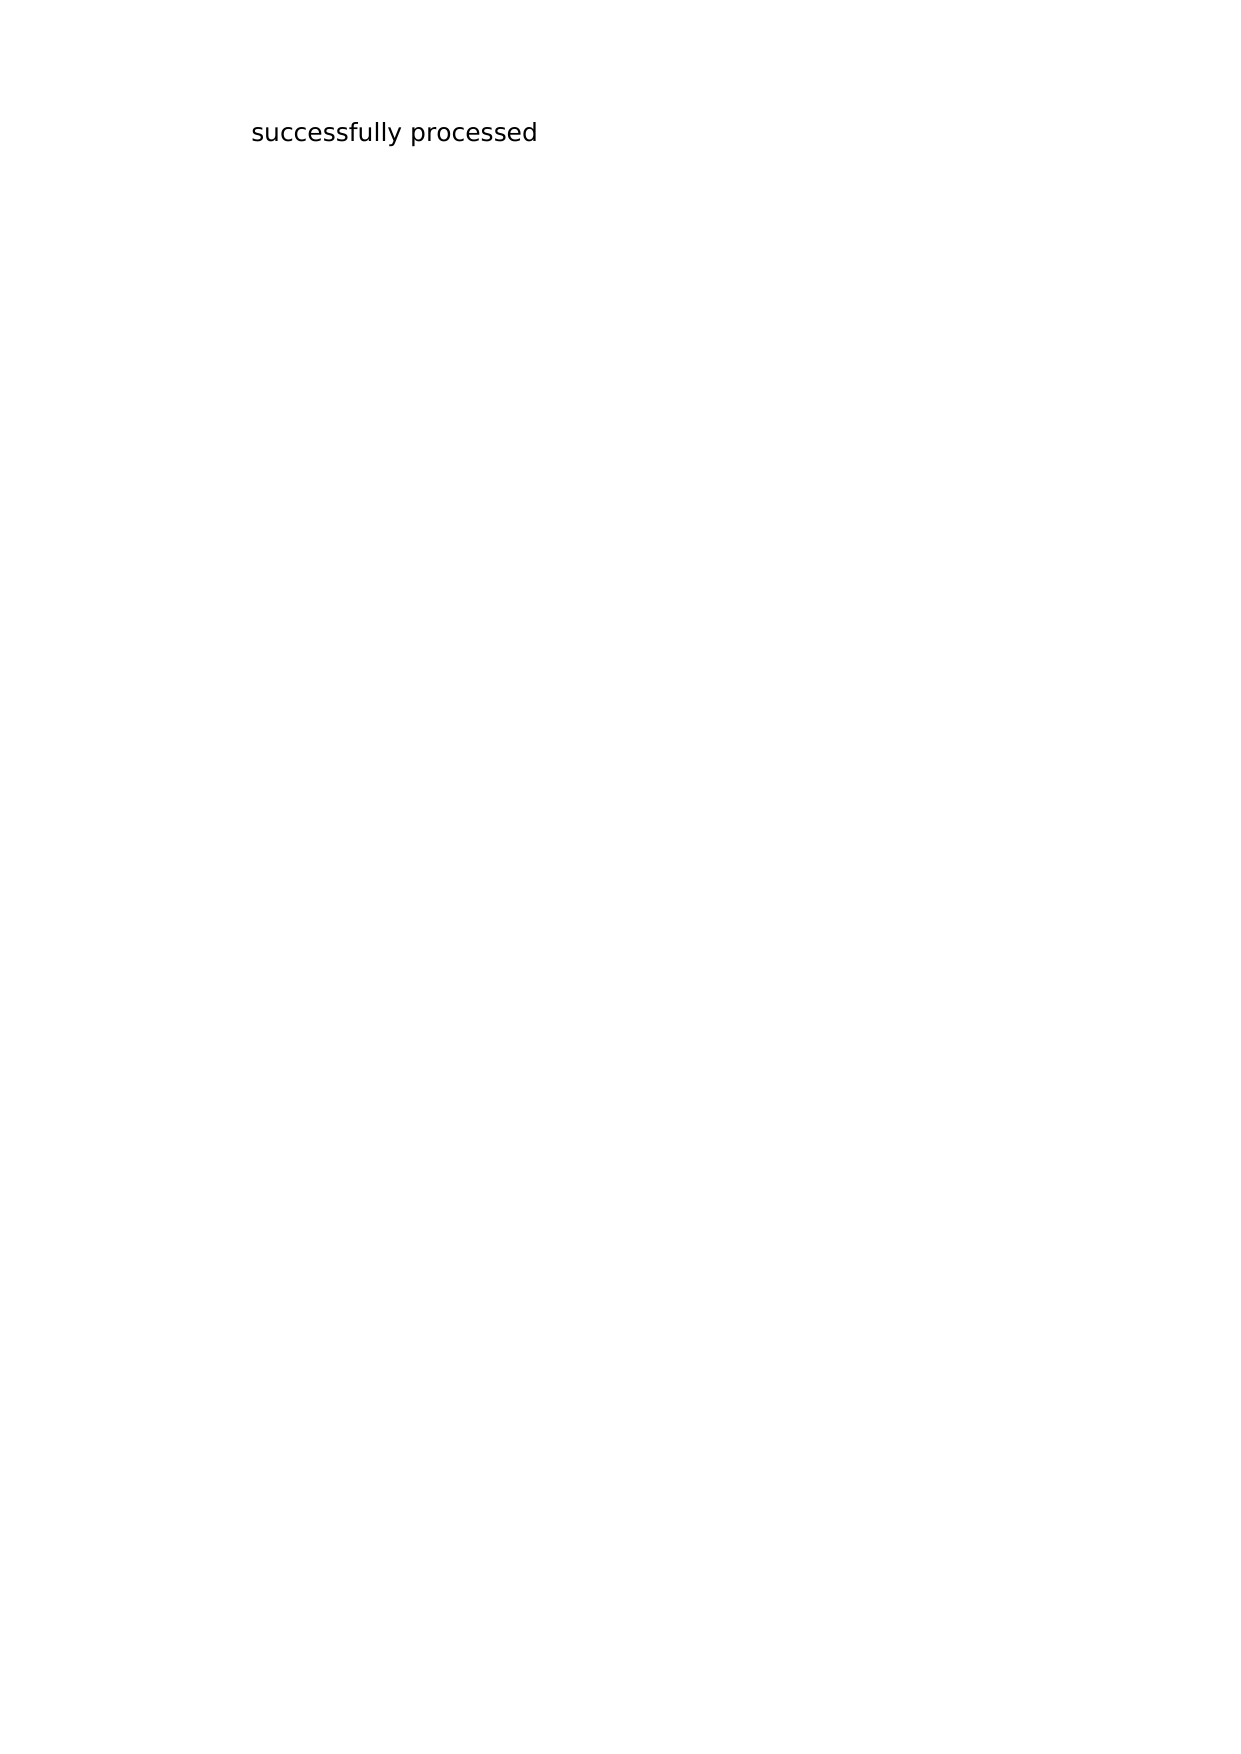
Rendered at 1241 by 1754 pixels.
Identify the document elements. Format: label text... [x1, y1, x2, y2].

list successfully processed [236, 118, 1122, 147]
